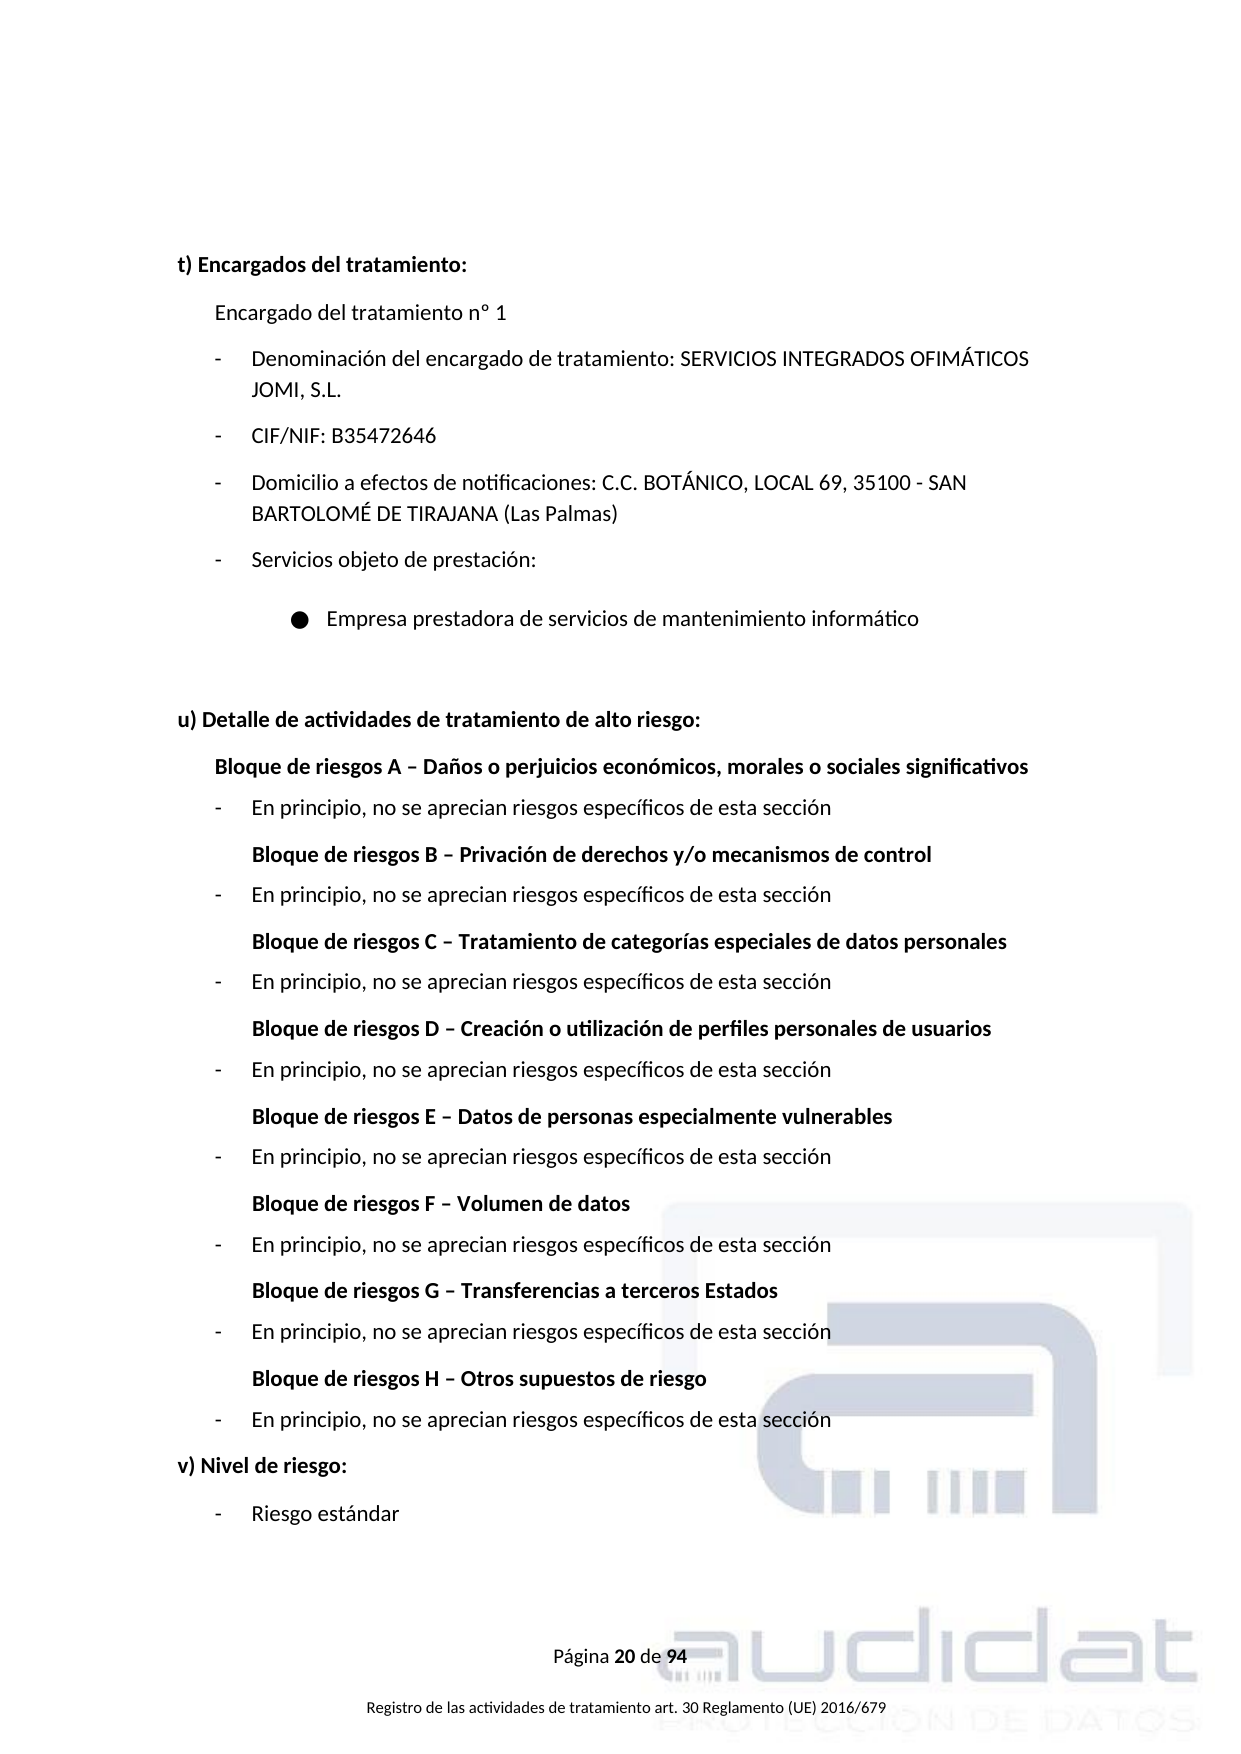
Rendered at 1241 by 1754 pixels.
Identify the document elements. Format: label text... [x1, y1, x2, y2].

text Bloque de riesgos A – Daños o perjuicios económicos, morales o sociales significativos [214, 752, 1226, 780]
list Denominación del encargado de tratamiento: SERVICIOS INTEGRADOS OFIMÁTICOS JOMI, S.L. [214, 344, 1063, 403]
subtitle Bloque de riesgos B – Privación de derechos y/o mecanismos de control [214, 840, 1226, 868]
list En principio, no se aprecian riesgos específicos de esta sección [214, 1230, 1226, 1258]
picture [640, 1480, 1215, 1499]
subtitle Bloque de riesgos F – Volumen de datos [214, 1189, 1226, 1217]
text Encargado del tratamiento nº 1 [214, 298, 1226, 326]
text Página 20 de 94 [177, 1644, 1063, 1669]
picture [640, 1433, 1215, 1452]
list Empresa prestadora de servicios de mantenimiento informático [289, 592, 1226, 639]
picture [640, 1718, 1215, 1743]
subtitle Bloque de riesgos H – Otros supuestos de riesgo [214, 1364, 1226, 1392]
subtitle Bloque de riesgos C – Tratamiento de categorías especiales de datos personales [214, 927, 1226, 955]
list En principio, no se aprecian riesgos específicos de esta sección [214, 967, 1226, 996]
subtitle Bloque de riesgos G – Transferencias a terceros Estados [214, 1277, 1226, 1305]
list En principio, no se aprecian riesgos específicos de esta sección [214, 793, 1226, 821]
text Registro de las actividades de tratamiento art. 30 Reglamento (UE) 2016/679 [366, 1697, 1226, 1718]
list En principio, no se aprecian riesgos específicos de esta sección [214, 880, 1226, 908]
list Domicilio a efectos de notificaciones: C.C. BOTÁNICO, LOCAL 69, 35100 - SAN BARTOLOMÉ DE TIRAJANA (Las Palmas) [214, 468, 1063, 527]
subtitle Bloque de riesgos E – Datos de personas especialmente vulnerables [214, 1102, 1226, 1130]
subtitle Nivel de riesgo: [177, 1452, 1226, 1480]
subtitle Detalle de actividades de tratamiento de alto riesgo: [177, 705, 1226, 733]
picture [640, 1258, 1215, 1277]
subtitle Bloque de riesgos D – Creación o utilización de perfiles personales de usuarios [214, 1014, 1226, 1043]
picture [640, 1527, 1215, 1697]
list En principio, no se aprecian riesgos específicos de esta sección [214, 1405, 1226, 1433]
text - CIF/NIF: B35472646 [214, 421, 1226, 449]
subtitle Encargados del tratamiento: [177, 251, 1226, 279]
list En principio, no se aprecian riesgos específicos de esta sección [214, 1055, 1226, 1083]
picture [640, 1305, 1215, 1317]
list Riesgo estándar [214, 1499, 1226, 1527]
picture [640, 1392, 1215, 1405]
list En principio, no se aprecian riesgos específicos de esta sección [214, 1317, 1226, 1345]
picture [640, 1217, 1215, 1230]
list En principio, no se aprecian riesgos específicos de esta sección [214, 1142, 1226, 1171]
picture [640, 1345, 1215, 1364]
list Servicios objeto de prestación: [214, 546, 1226, 573]
